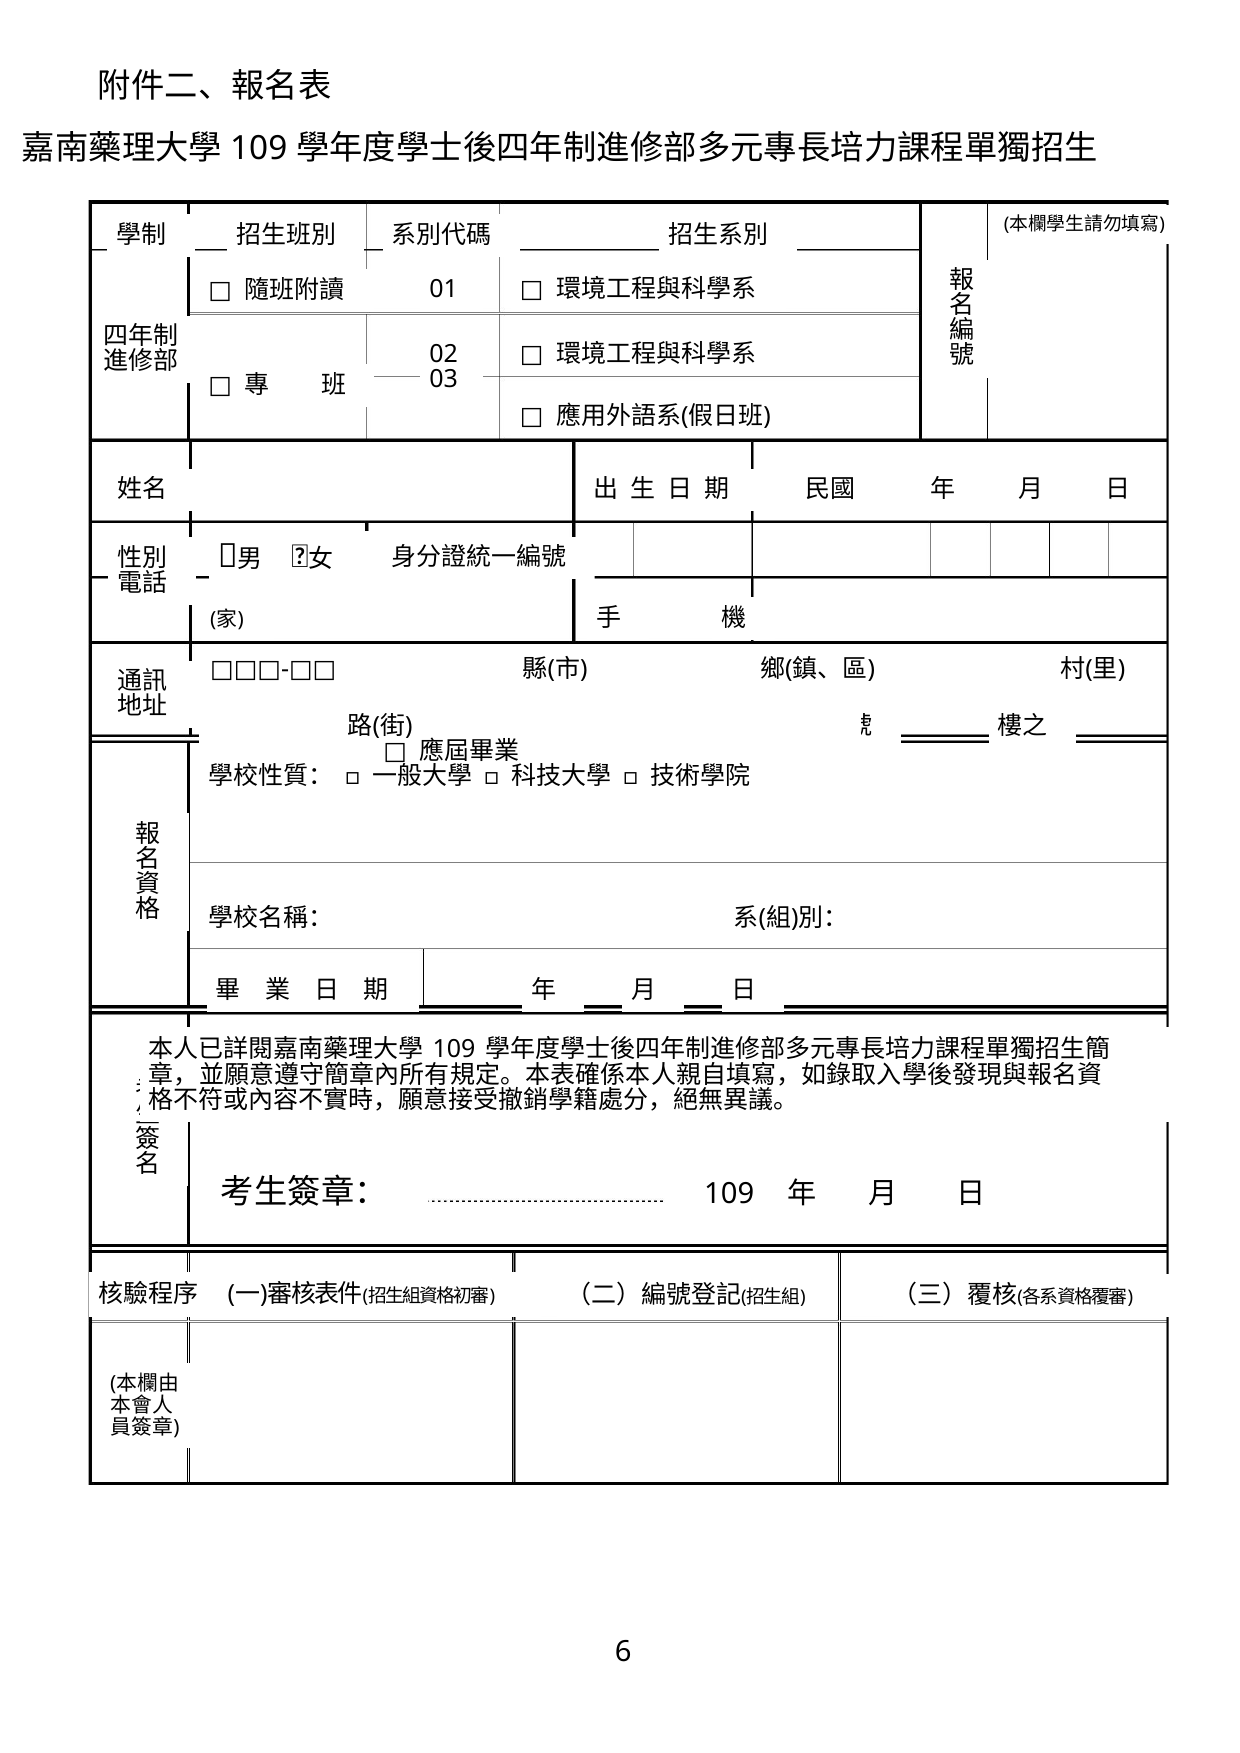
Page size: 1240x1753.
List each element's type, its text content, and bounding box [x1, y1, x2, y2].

text 考 [135, 1077, 140, 1102]
text 月 [869, 1180, 924, 1210]
text 02 [429, 342, 474, 367]
text □ 環境工程與科學系 [519, 277, 777, 302]
text 03 [429, 367, 474, 392]
text 姓名 [117, 477, 187, 502]
text 本會人 [110, 1395, 193, 1416]
text （三）覆核(各系資格覆審) [892, 1283, 1162, 1308]
text 學制 [116, 223, 186, 248]
text 招生系別 [668, 223, 788, 248]
text 地址 [117, 694, 187, 719]
text 學校名稱： [208, 906, 353, 931]
text 嘉南藥理大學 109 學年度學士後四年制進修部多元專長培力課程單獨招生 [22, 130, 1231, 167]
text 名 [135, 1152, 180, 1177]
text 學校性質： □ 一般大學 □ 科技大學 □ 技術學院 [208, 764, 852, 789]
text 電話 [117, 571, 187, 596]
text 報 [135, 822, 180, 847]
text 畢 業 日 期 [215, 978, 410, 1003]
text 考生簽章： [221, 1177, 419, 1210]
text 路(街) [347, 714, 852, 739]
text 年 [531, 978, 576, 1003]
text 縣(市) [522, 657, 617, 682]
text 編 [949, 319, 994, 344]
text 進修部 [104, 350, 198, 375]
text 格不符或內容不實時，願意接受撤銷學籍處分，絕無異議。 [149, 1088, 1231, 1113]
text □ 隨班附讀 [208, 278, 366, 303]
text 性別 [117, 546, 187, 571]
text 6 [614, 1635, 655, 1668]
text 本人已詳閱嘉南藥理大學 109 學年度學士後四年制進修部多元專長培力課程單獨招生簡 [149, 1036, 1231, 1063]
text （二）編號登記(招生組) [566, 1283, 828, 1308]
text 手 [596, 606, 641, 631]
text 四年制 [104, 325, 198, 350]
text □ 環境工程與科學系 [519, 342, 777, 367]
text 格 [135, 897, 180, 922]
text 生 [135, 1102, 180, 1127]
text 號 [861, 714, 892, 739]
text 出 生 日 期 [593, 477, 751, 502]
text 號 [949, 344, 994, 369]
text 簽 [135, 1127, 180, 1152]
text 男 女 [218, 540, 382, 575]
text 員簽章) [110, 1416, 193, 1439]
text 通訊 [117, 669, 187, 694]
picture [88, 200, 1169, 1485]
text 章，並願意遵守簡章內所有規定。本表確係本人親自填寫，如錄取入學後發現與報名資 [149, 1063, 1231, 1088]
text 身分證統一編號 [391, 546, 586, 571]
text 樓之 [998, 714, 1067, 739]
text 機 [721, 606, 766, 631]
text 村(里) [1060, 657, 1155, 682]
text □ 應屆畢業 [383, 739, 852, 764]
text 附件二、報名表 [98, 71, 363, 104]
text 鄉(鎮、區) [760, 657, 905, 682]
text 01 [429, 277, 474, 302]
text 年 [931, 477, 975, 502]
text 名 [949, 294, 994, 319]
text (家) [210, 610, 265, 630]
text 日 [731, 978, 776, 1003]
text 報 [949, 269, 994, 294]
text 資 [135, 872, 180, 897]
text 招生班別 [236, 223, 356, 248]
text 班 [321, 373, 366, 398]
text 日 [1106, 477, 1150, 502]
text 名 [135, 847, 180, 872]
text 核驗程序 (一)審核表件(招生組資格初審) [98, 1281, 532, 1308]
text 民國 [806, 477, 875, 502]
text (本欄由 [110, 1372, 193, 1395]
text □ 應用外語系(假日班) [519, 404, 804, 429]
text 月 [1018, 477, 1063, 502]
text 日 [956, 1180, 1012, 1210]
text 系別代碼 [392, 223, 511, 248]
text □ 專 [208, 373, 290, 398]
text □□□-□□ [210, 657, 367, 682]
text 月 [631, 978, 676, 1003]
text (本欄學生請勿填寫) [1003, 214, 1177, 235]
text 109 年 [704, 1178, 836, 1210]
text 系(組)別： [733, 905, 870, 932]
